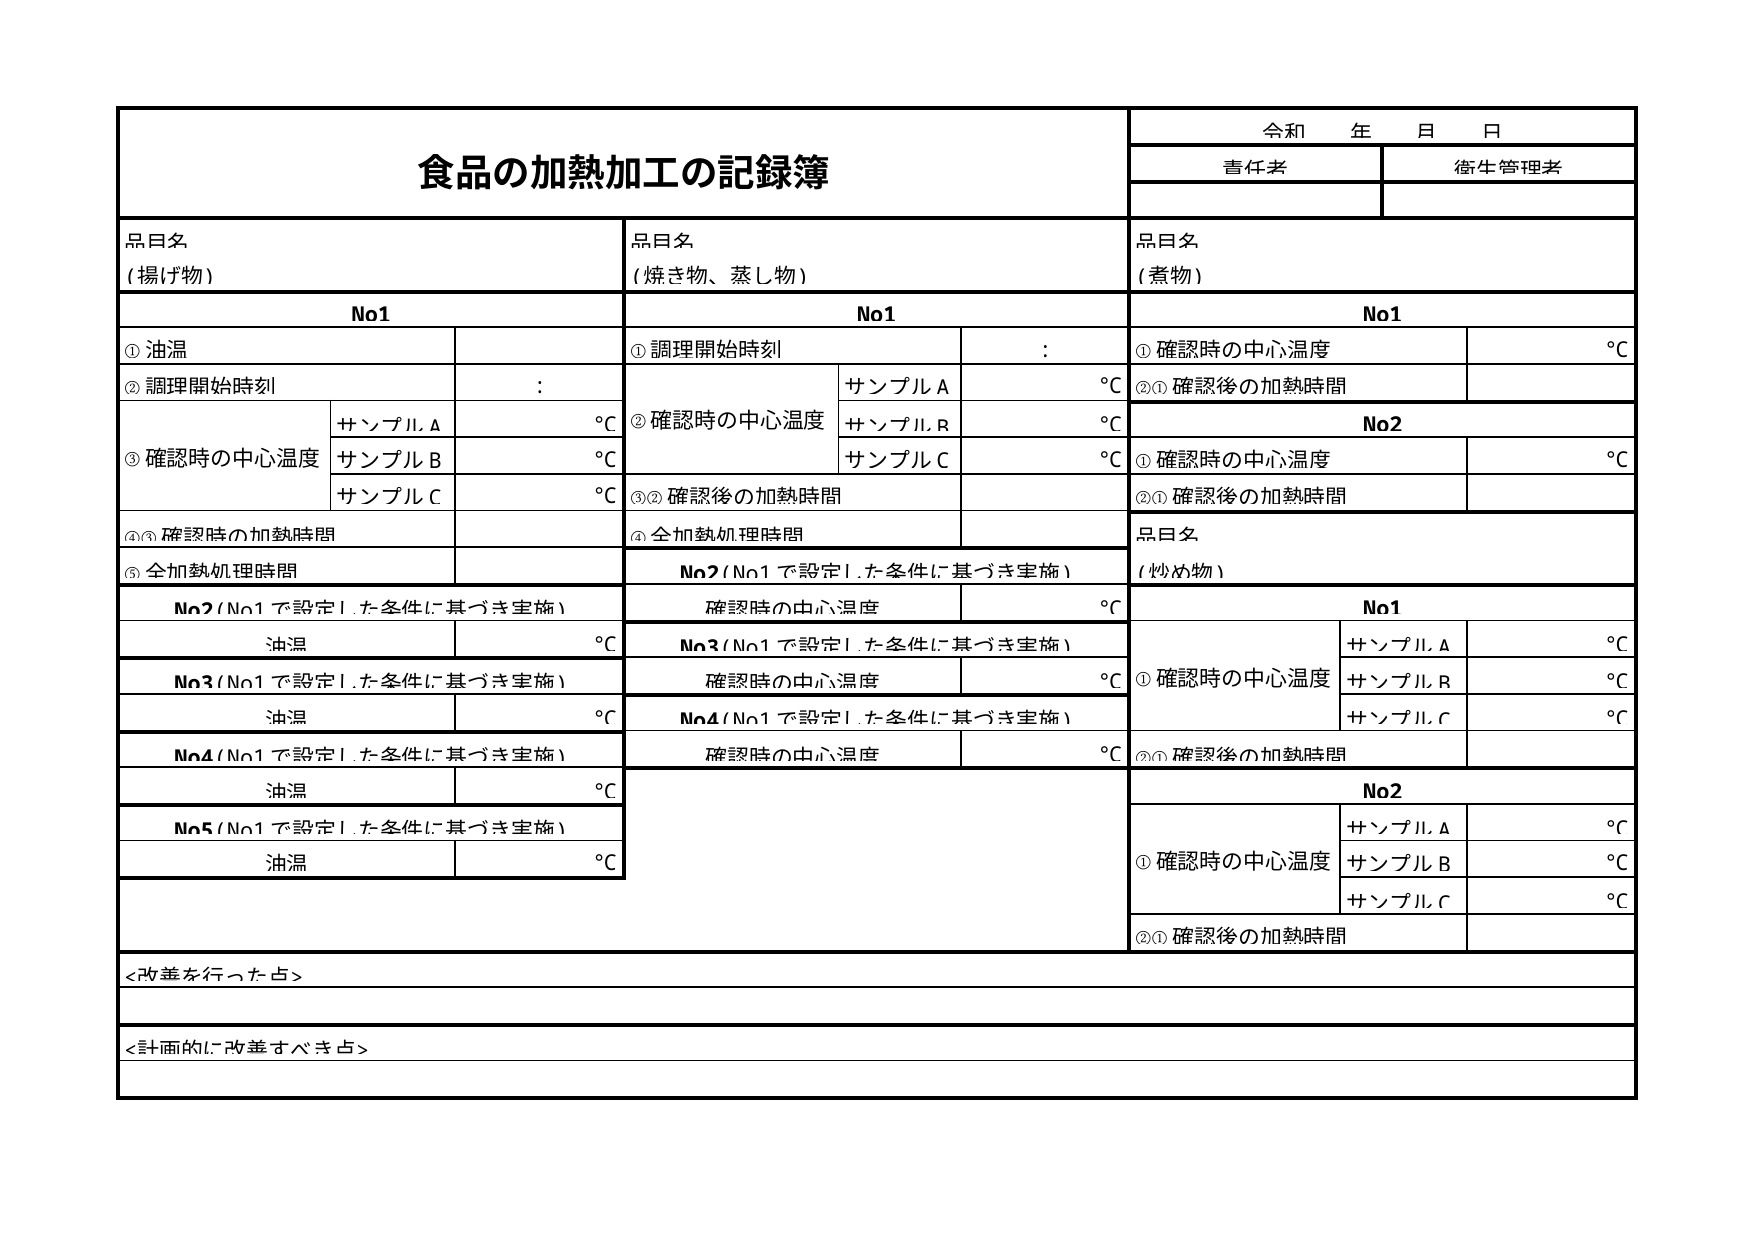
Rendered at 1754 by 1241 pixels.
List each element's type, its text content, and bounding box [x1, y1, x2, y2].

table_cell No2 [1131, 770, 1634, 803]
table_cell 衛生管理者 [1384, 147, 1634, 179]
table_cell [962, 475, 1127, 509]
table_cell No2(No1で設定した条件に基づき実施) [120, 587, 622, 619]
table_cell サンプルC [1341, 878, 1466, 913]
table_cell サンプルA [1341, 805, 1466, 839]
table_cell ①油温 [120, 328, 454, 363]
table_cell 確認時の中心温度 [626, 731, 960, 766]
table_cell ①調理開始時刻 [626, 328, 960, 363]
table_cell No2(No1で設定した条件に基づき実施) [626, 550, 1127, 583]
table_cell 品目名 [1131, 220, 1634, 253]
table_cell [626, 840, 1127, 876]
table_cell サンプルB [839, 401, 960, 436]
table_cell 確認時の中心温度 [626, 585, 960, 619]
table_cell [120, 1061, 1634, 1096]
table_cell ℃ [1468, 621, 1634, 656]
table_cell ℃ [1468, 658, 1634, 693]
table_cell ℃ [962, 401, 1127, 436]
table_cell 責任者 [1131, 147, 1380, 179]
table_cell ③②確認後の加熱時間 [626, 475, 960, 509]
table_cell サンプルC [839, 438, 960, 473]
table_cell (焼き物、蒸し物) [626, 253, 1127, 289]
table_cell ①確認時の中心温度 [1131, 328, 1466, 363]
table_cell サンプルC [331, 475, 454, 509]
table_cell ℃ [1468, 841, 1634, 876]
table_cell サンプルA [331, 401, 454, 436]
table_cell ℃ [456, 841, 622, 876]
table_cell No2 [1131, 404, 1634, 436]
table_cell 品目名 [120, 220, 622, 253]
table_cell ①確認時の中心温度 [1131, 621, 1339, 729]
table_cell ⑤全加熱処理時間 [120, 548, 454, 583]
table_cell ②①確認後の加熱時間 [1131, 365, 1466, 399]
table_cell サンプルA [839, 365, 960, 399]
table_header 令和 年 月 日 [1131, 110, 1634, 143]
table_cell ℃ [1468, 328, 1634, 363]
table_cell <計画的に改善すべき点> [120, 1027, 1634, 1059]
table_cell ℃ [456, 695, 622, 729]
table_cell No1 [120, 294, 622, 326]
table_cell [1468, 365, 1634, 399]
table_header 食品の加熱加工の記録簿 [120, 110, 1127, 216]
table_cell ℃ [1468, 695, 1634, 729]
table_cell ②確認時の中心温度 [626, 365, 838, 473]
table_cell ①確認時の中心温度 [1131, 438, 1466, 473]
table_cell <改善を行った点> [120, 954, 1634, 986]
table_cell 品目名 [626, 220, 1127, 253]
table_cell : [456, 365, 622, 399]
table_cell [1384, 184, 1634, 216]
table_cell ℃ [962, 731, 1127, 766]
table_cell ℃ [1468, 805, 1634, 839]
table_cell ℃ [962, 365, 1127, 399]
table_cell [1468, 475, 1634, 509]
table_cell : [962, 328, 1127, 363]
table_cell 油温 [120, 621, 454, 656]
table_cell [120, 880, 624, 913]
table_cell ②①確認後の加熱時間 [1131, 915, 1466, 949]
table_cell 油温 [120, 841, 454, 876]
table_cell ℃ [456, 768, 622, 803]
table_cell ②①確認後の加熱時間 [1131, 731, 1466, 766]
table_cell ③確認時の中心温度 [120, 401, 330, 509]
table_cell No3(No1で設定した条件に基づき実施) [120, 660, 622, 693]
table_cell ℃ [456, 401, 622, 436]
table_cell No1 [1131, 587, 1634, 619]
table_cell [456, 328, 622, 363]
table_cell ②調理開始時刻 [120, 365, 454, 399]
table_cell ℃ [962, 585, 1127, 619]
table_cell (炒め物) [1131, 546, 1634, 583]
table_cell [626, 770, 1127, 803]
table_cell ℃ [456, 475, 622, 509]
table_cell ℃ [1468, 878, 1634, 913]
table_cell [120, 913, 624, 949]
table_cell 品目名 [1131, 514, 1634, 546]
table_cell ℃ [962, 438, 1127, 473]
table_cell サンプルB [1341, 841, 1466, 876]
table_cell [120, 988, 1634, 1023]
table_cell [624, 876, 1127, 913]
table_cell [1131, 184, 1380, 216]
table_cell [456, 548, 622, 583]
table_cell ④全加熱処理時間 [626, 511, 960, 546]
table_cell ②①確認後の加熱時間 [1131, 475, 1466, 509]
table_cell No3(No1で設定した条件に基づき実施) [626, 624, 1127, 656]
table_cell ℃ [962, 658, 1127, 693]
table_cell [626, 803, 1127, 839]
table_cell No4(No1で設定した条件に基づき実施) [626, 697, 1127, 729]
table_cell サンプルC [1341, 695, 1466, 729]
table_cell ℃ [456, 621, 622, 656]
table_cell ℃ [1468, 438, 1634, 473]
table_cell ℃ [456, 438, 622, 473]
table_cell ④③確認時の加熱時間 [120, 511, 454, 546]
table_cell [1468, 731, 1634, 766]
table_cell 確認時の中心温度 [626, 658, 960, 693]
table_cell 油温 [120, 695, 454, 729]
table_cell [456, 511, 622, 546]
table_cell (揚げ物) [120, 253, 622, 289]
table_cell No5(No1で設定した条件に基づき実施) [120, 807, 622, 839]
table_cell [962, 511, 1127, 546]
table_cell サンプルB [1341, 658, 1466, 693]
table_cell No1 [1131, 294, 1634, 326]
table_cell [624, 913, 1127, 949]
table_cell サンプルB [331, 438, 454, 473]
table_cell ①確認時の中心温度 [1131, 805, 1339, 913]
table_cell No1 [626, 294, 1127, 326]
table_cell No4(No1で設定した条件に基づき実施) [120, 734, 622, 766]
table_cell サンプルA [1341, 621, 1466, 656]
table_cell (煮物) [1131, 253, 1634, 289]
table_cell 油温 [120, 768, 454, 803]
table_cell [1468, 915, 1634, 949]
